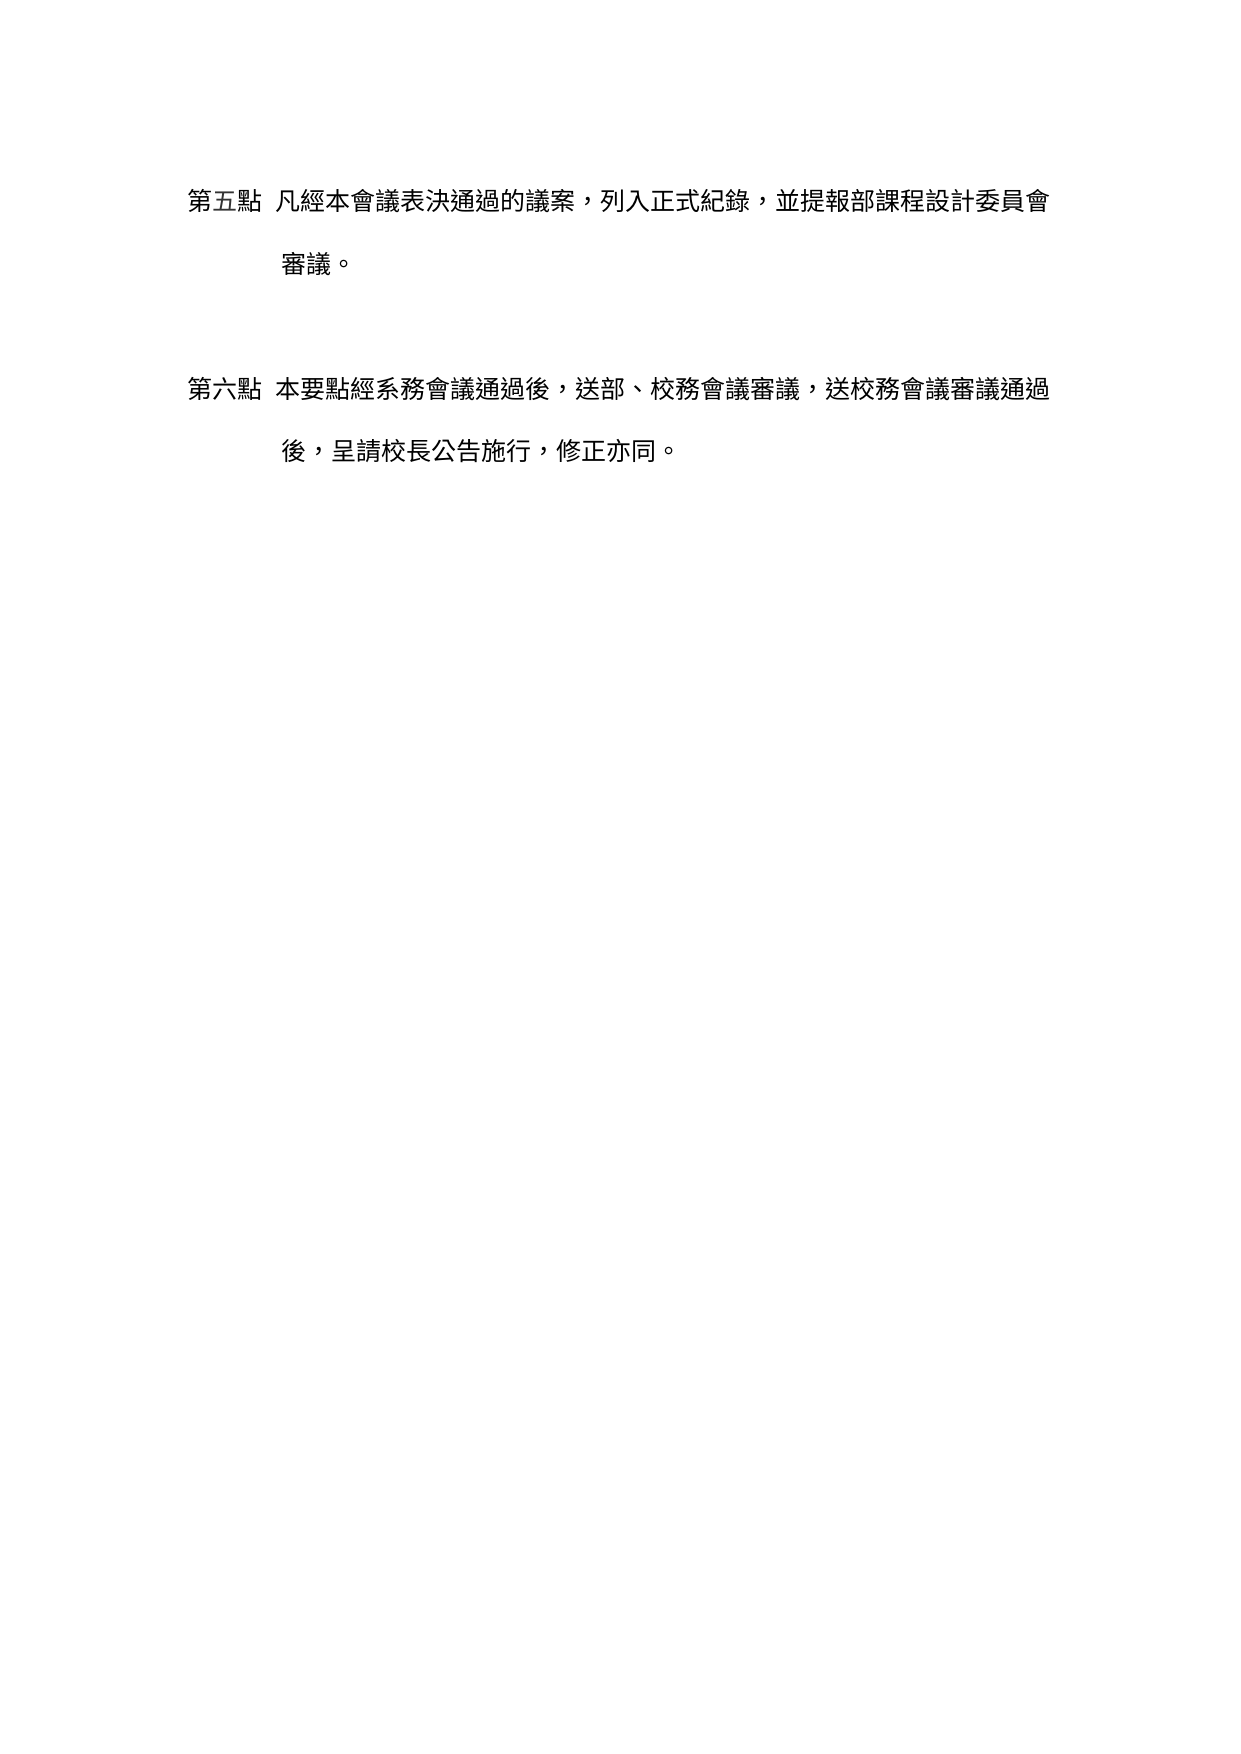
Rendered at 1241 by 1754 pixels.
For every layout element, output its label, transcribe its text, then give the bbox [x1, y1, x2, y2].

text 第六點 本要點經系務會議通過後，送部、校務會議審議，送校務會議審議通過後，呈請校長公告施行，修正亦同。 [187, 346, 1053, 471]
text 第五點 凡經本會議表決通過的議案，列入正式紀錄，並提報部課程設計委員會審議。 [187, 158, 1053, 283]
